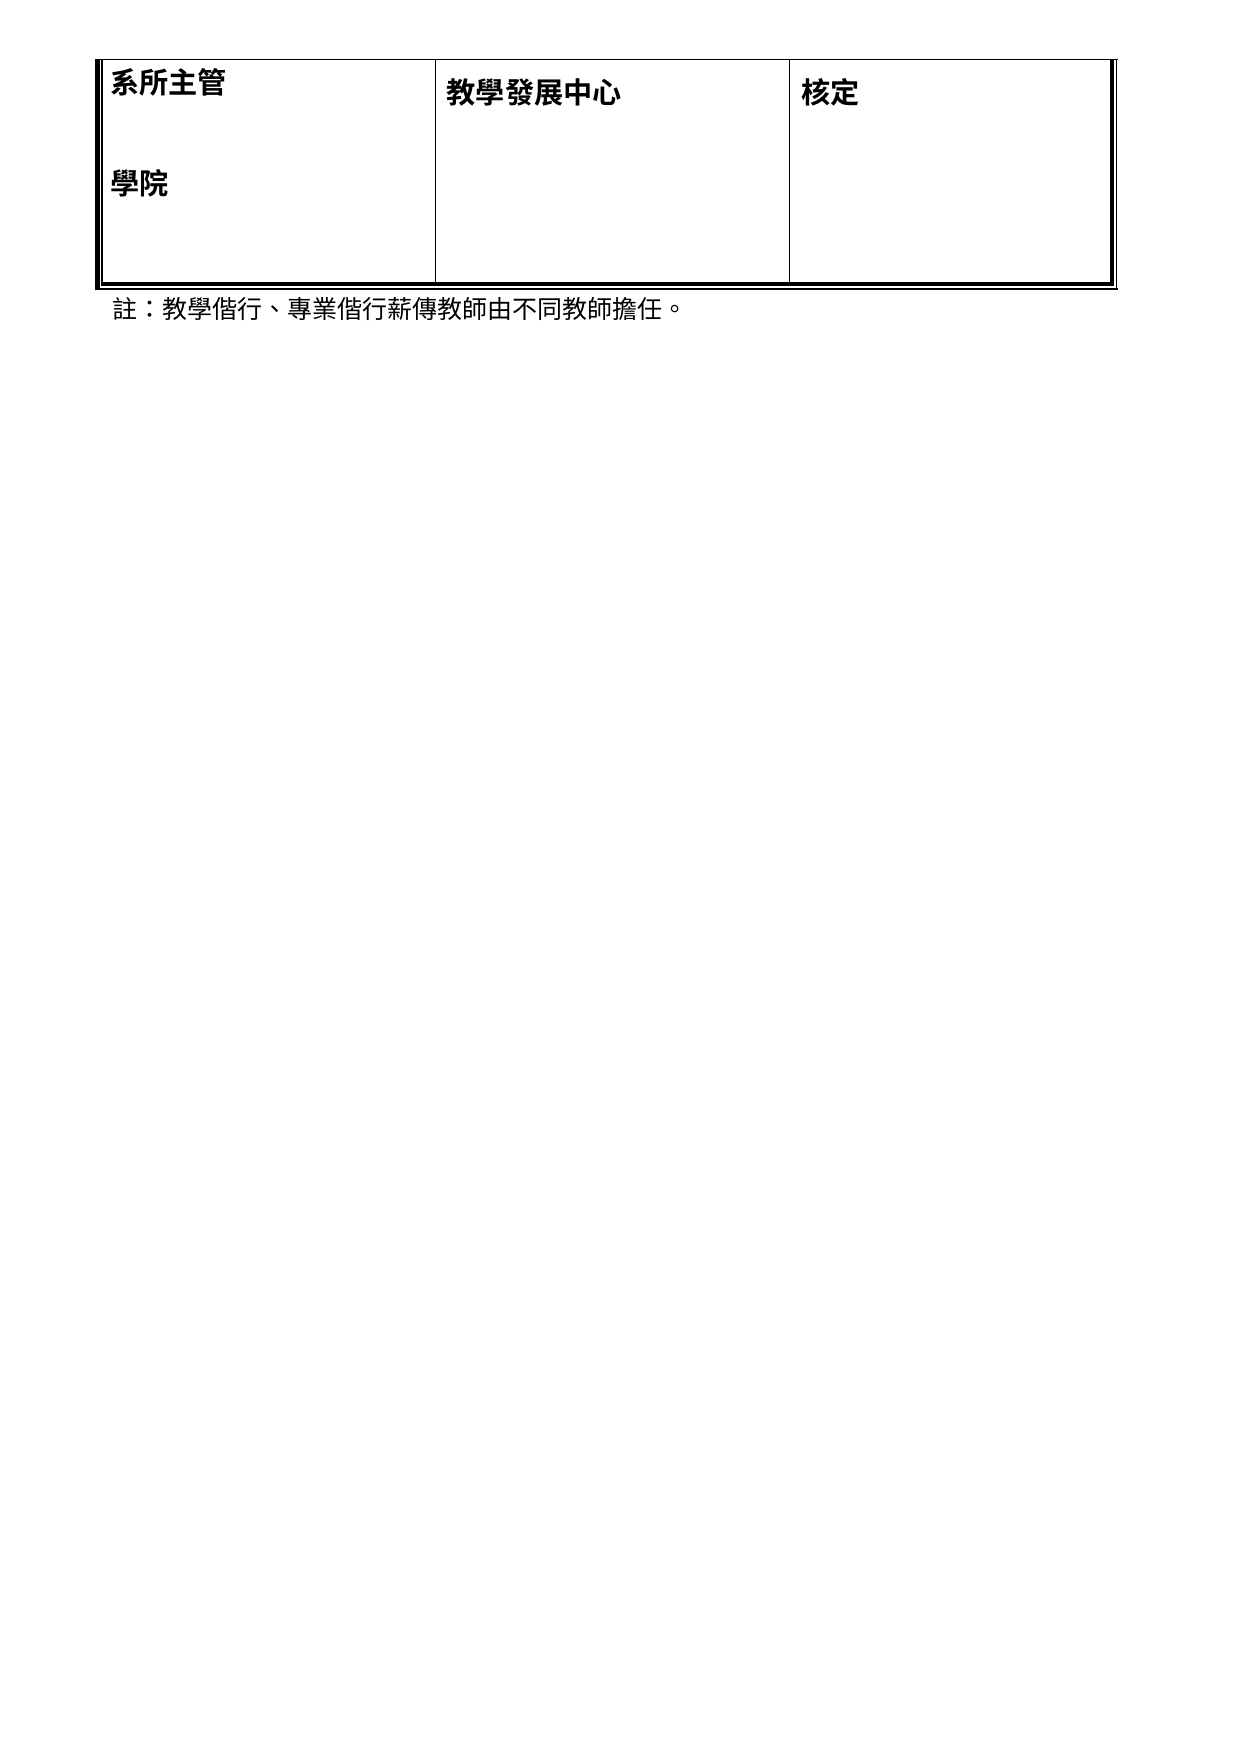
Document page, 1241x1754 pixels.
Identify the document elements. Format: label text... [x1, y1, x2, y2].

table_cell 核定 [790, 60, 1110, 282]
table_cell 教學發展中心 [436, 60, 789, 282]
text 註：教學偕行、專業偕行薪傳教師由不同教師擔任。 [112, 289, 1128, 326]
table_cell 系所主管 學院 [103, 60, 435, 282]
